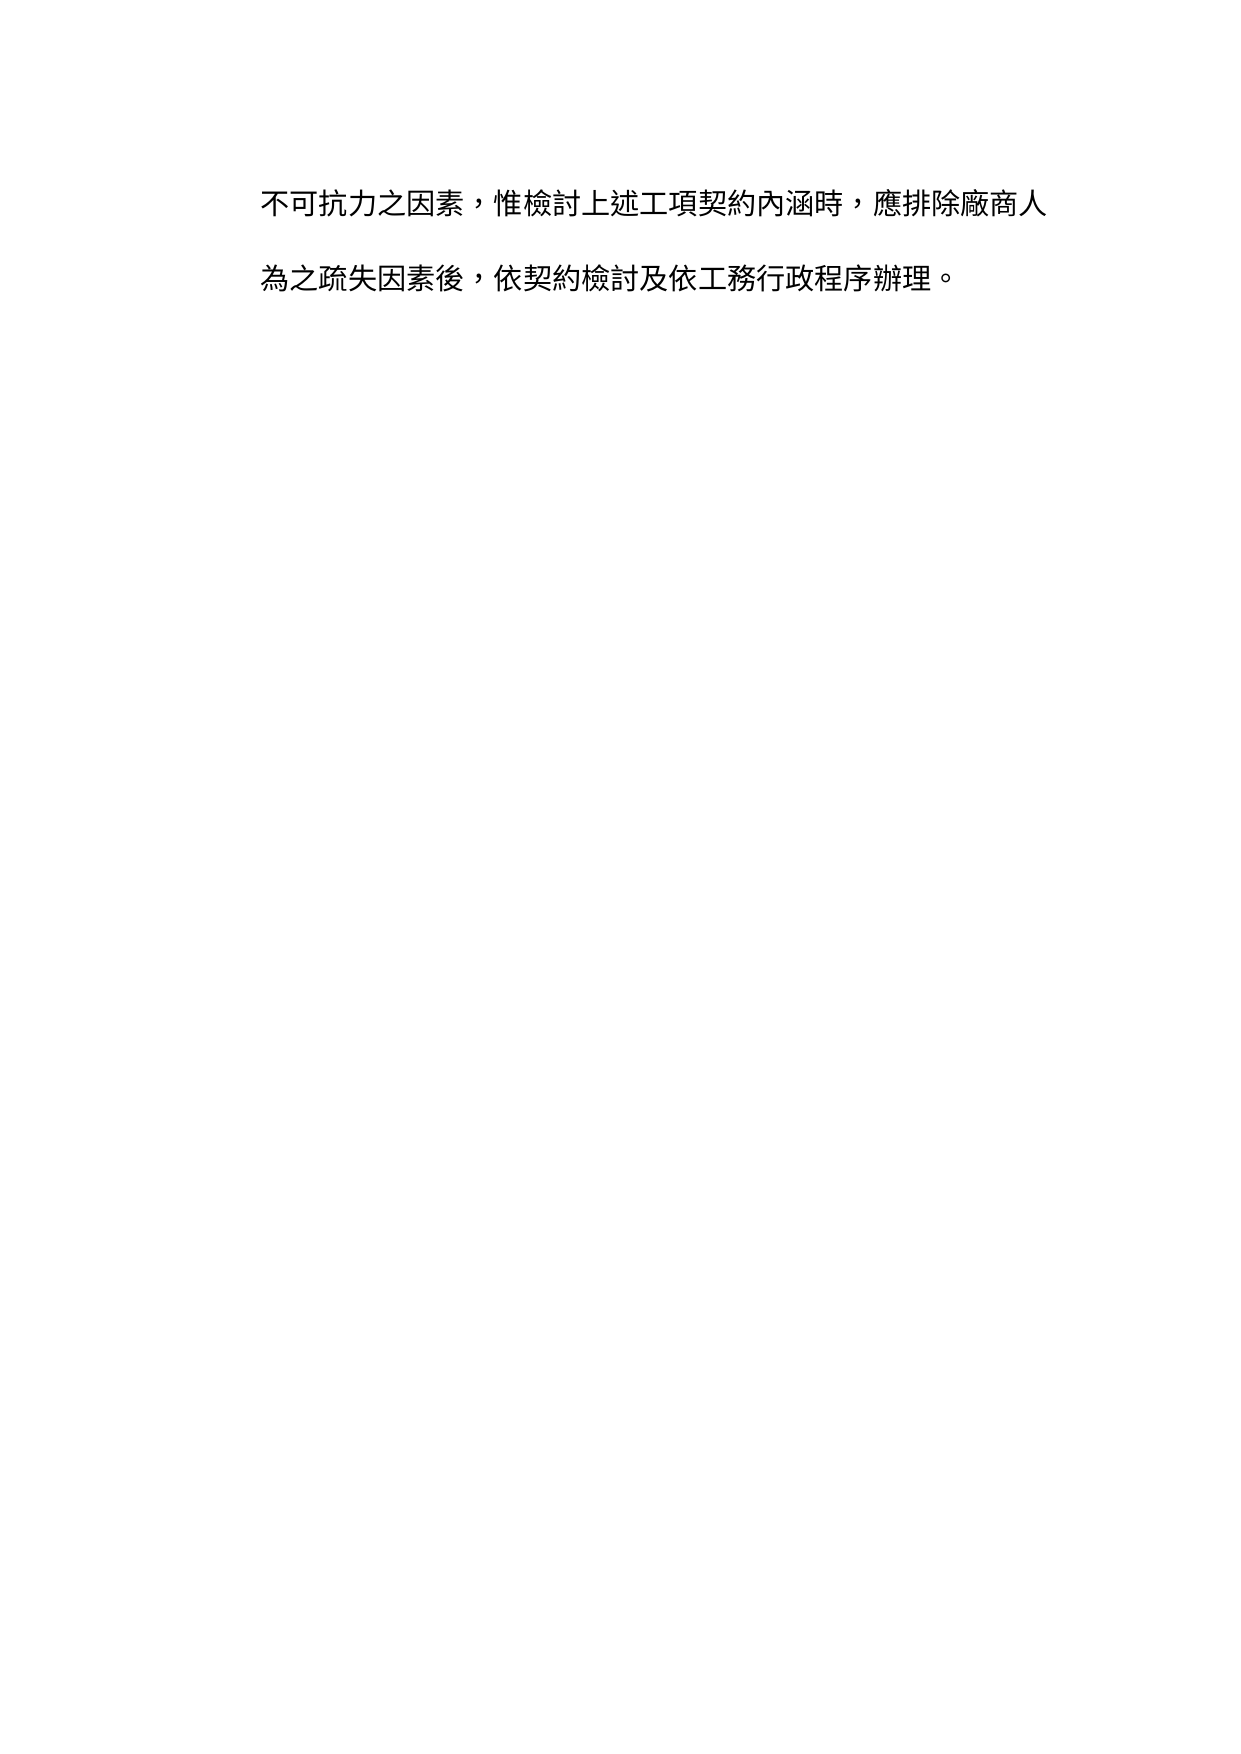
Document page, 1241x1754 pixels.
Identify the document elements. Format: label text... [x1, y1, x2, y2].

text 不可抗力之因素，惟檢討上述工項契約內涵時，應排除廠商人為之疏失因素後，依契約檢討及依工務行政程序辦理。 [187, 164, 1053, 314]
